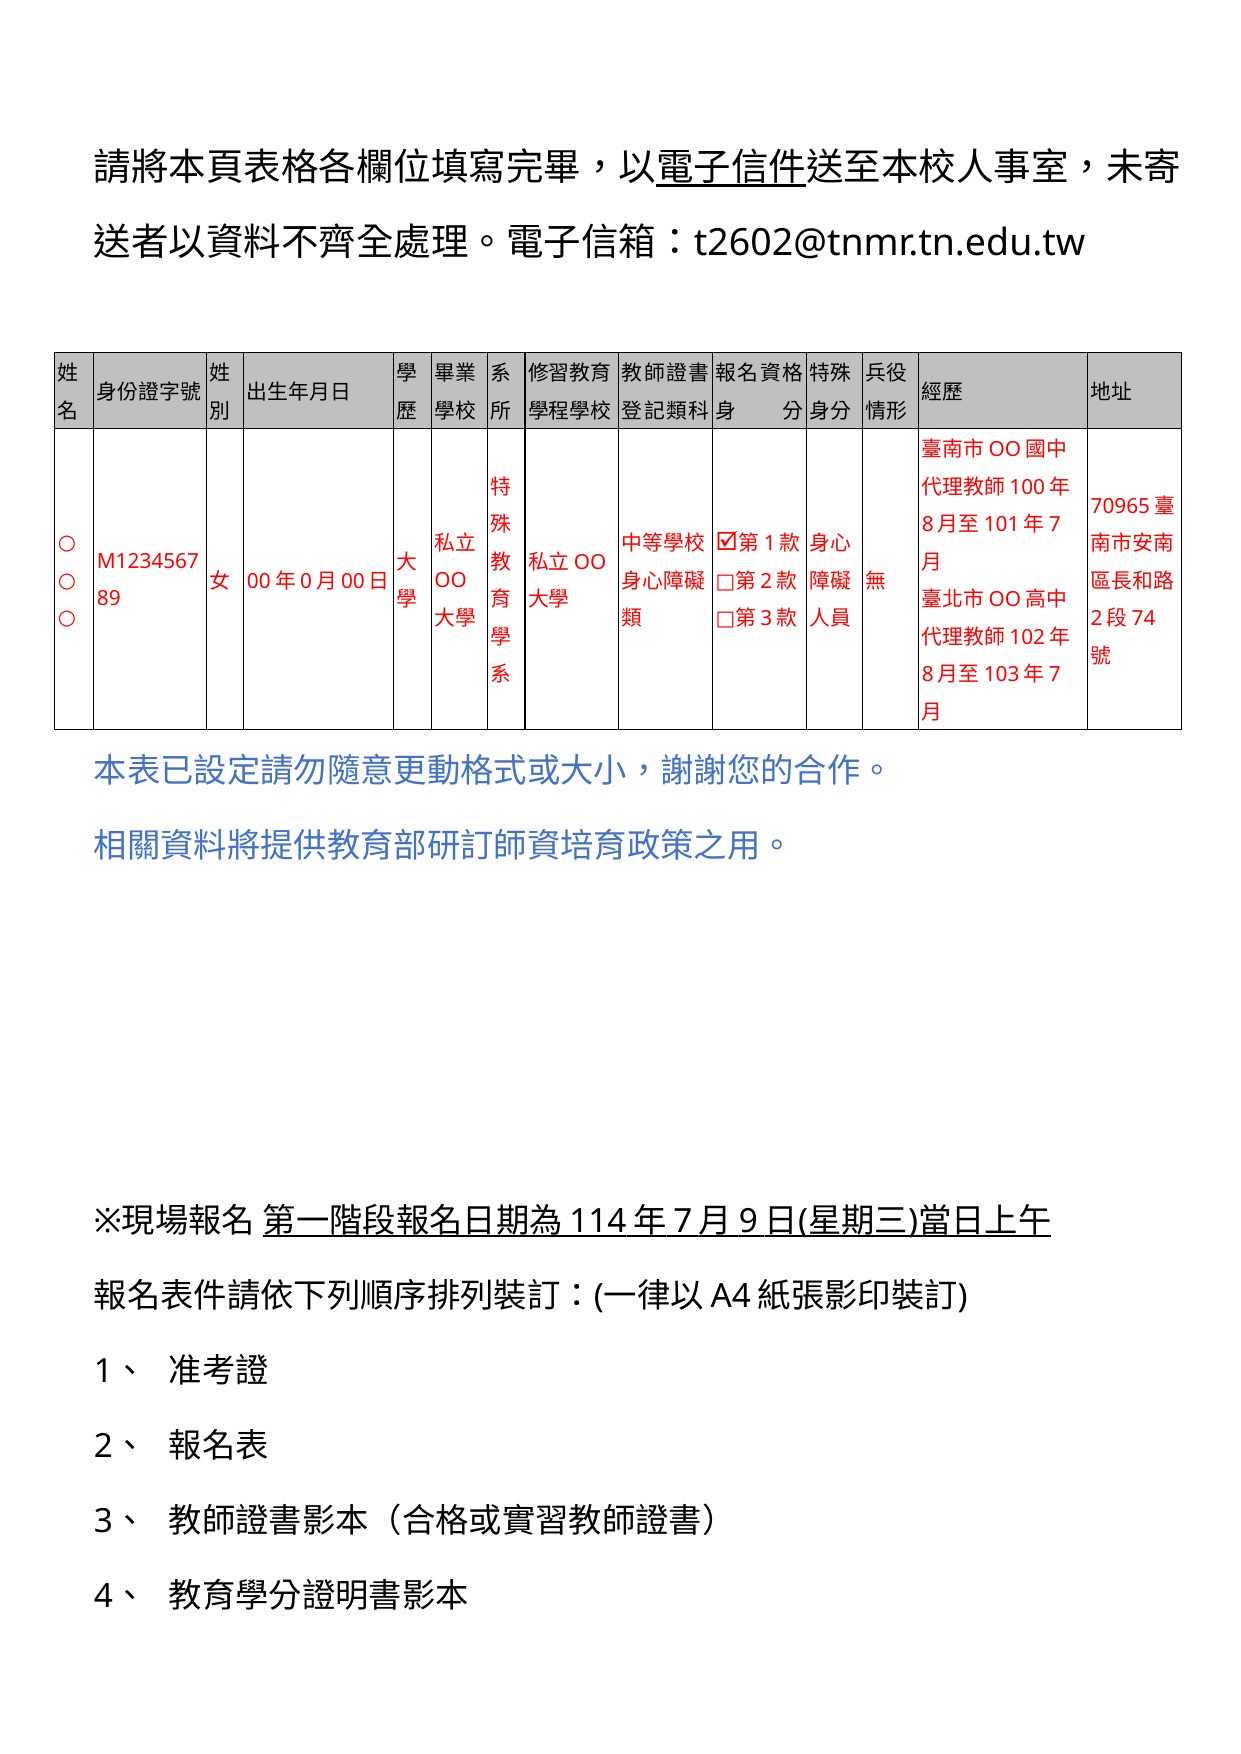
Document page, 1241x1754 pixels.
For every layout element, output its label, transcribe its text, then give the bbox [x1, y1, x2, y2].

table_cell 中等學校身心障礙類 [619, 429, 712, 729]
table_cell ○○○ [55, 429, 93, 729]
table_header 姓別 [207, 353, 243, 428]
list 教師證書影本（合格或實習教師證書） [94, 1480, 1181, 1555]
list 教育學分證明書影本 [94, 1555, 1181, 1630]
table_header 兵役情形 [863, 353, 918, 428]
text ※現場報名 第一階段報名日期為114年7月9日(星期三)當日上午 [94, 1180, 1181, 1255]
table_cell 臺南市OO國中代理教師100年8月至101年7月 臺北市OO高中代理教師102年8月至103年7月 [919, 429, 1087, 729]
table_header 教師證書登記類科 [619, 353, 712, 428]
table_header 學歷 [394, 353, 431, 428]
table_header 姓名 [55, 353, 93, 428]
table_header 報名資格身分 [713, 353, 806, 428]
table_cell 身心障礙人員 [807, 429, 862, 729]
table_cell 私立OO大學 [432, 429, 487, 729]
table_cell M123456789 [94, 429, 206, 729]
table_cell 第1款 □第2款 □第3款 [713, 429, 806, 729]
table_header 身份證字號 [94, 353, 206, 428]
table_header 經歷 [919, 353, 1087, 428]
table_cell 大學 [394, 429, 431, 729]
table_header 畢業學校 [432, 353, 487, 428]
list 報名表 [94, 1405, 1181, 1480]
table_header 特殊身分 [807, 353, 862, 428]
list 准考證 [94, 1330, 1181, 1405]
table_header 修習教育學程學校 [526, 353, 618, 428]
text 相關資料將提供教育部研訂師資培育政策之用。 [94, 805, 1181, 880]
table_cell 私立OO大學 [526, 429, 618, 729]
table_cell 00年0月00日 [244, 429, 393, 729]
text 請將本頁表格各欄位填寫完畢，以電子信件送至本校人事室，未寄送者以資料不齊全處理。電子信箱：t2602@tnmr.tn.edu.tw [94, 127, 1181, 277]
table_cell 女 [207, 429, 243, 729]
table_header 地址 [1088, 353, 1181, 428]
text 報名表件請依下列順序排列裝訂：(一律以A4紙張影印裝訂) [94, 1255, 1181, 1330]
table_header 出生年月日 [244, 353, 393, 428]
text 本表已設定請勿隨意更動格式或大小，謝謝您的合作。 [94, 730, 1181, 805]
table_header 系所 [488, 353, 524, 428]
table_cell 70965臺南市安南區長和路2段74號 [1088, 429, 1181, 729]
table_cell 特殊教育學系 [488, 429, 524, 729]
table_cell 無 [863, 429, 918, 729]
